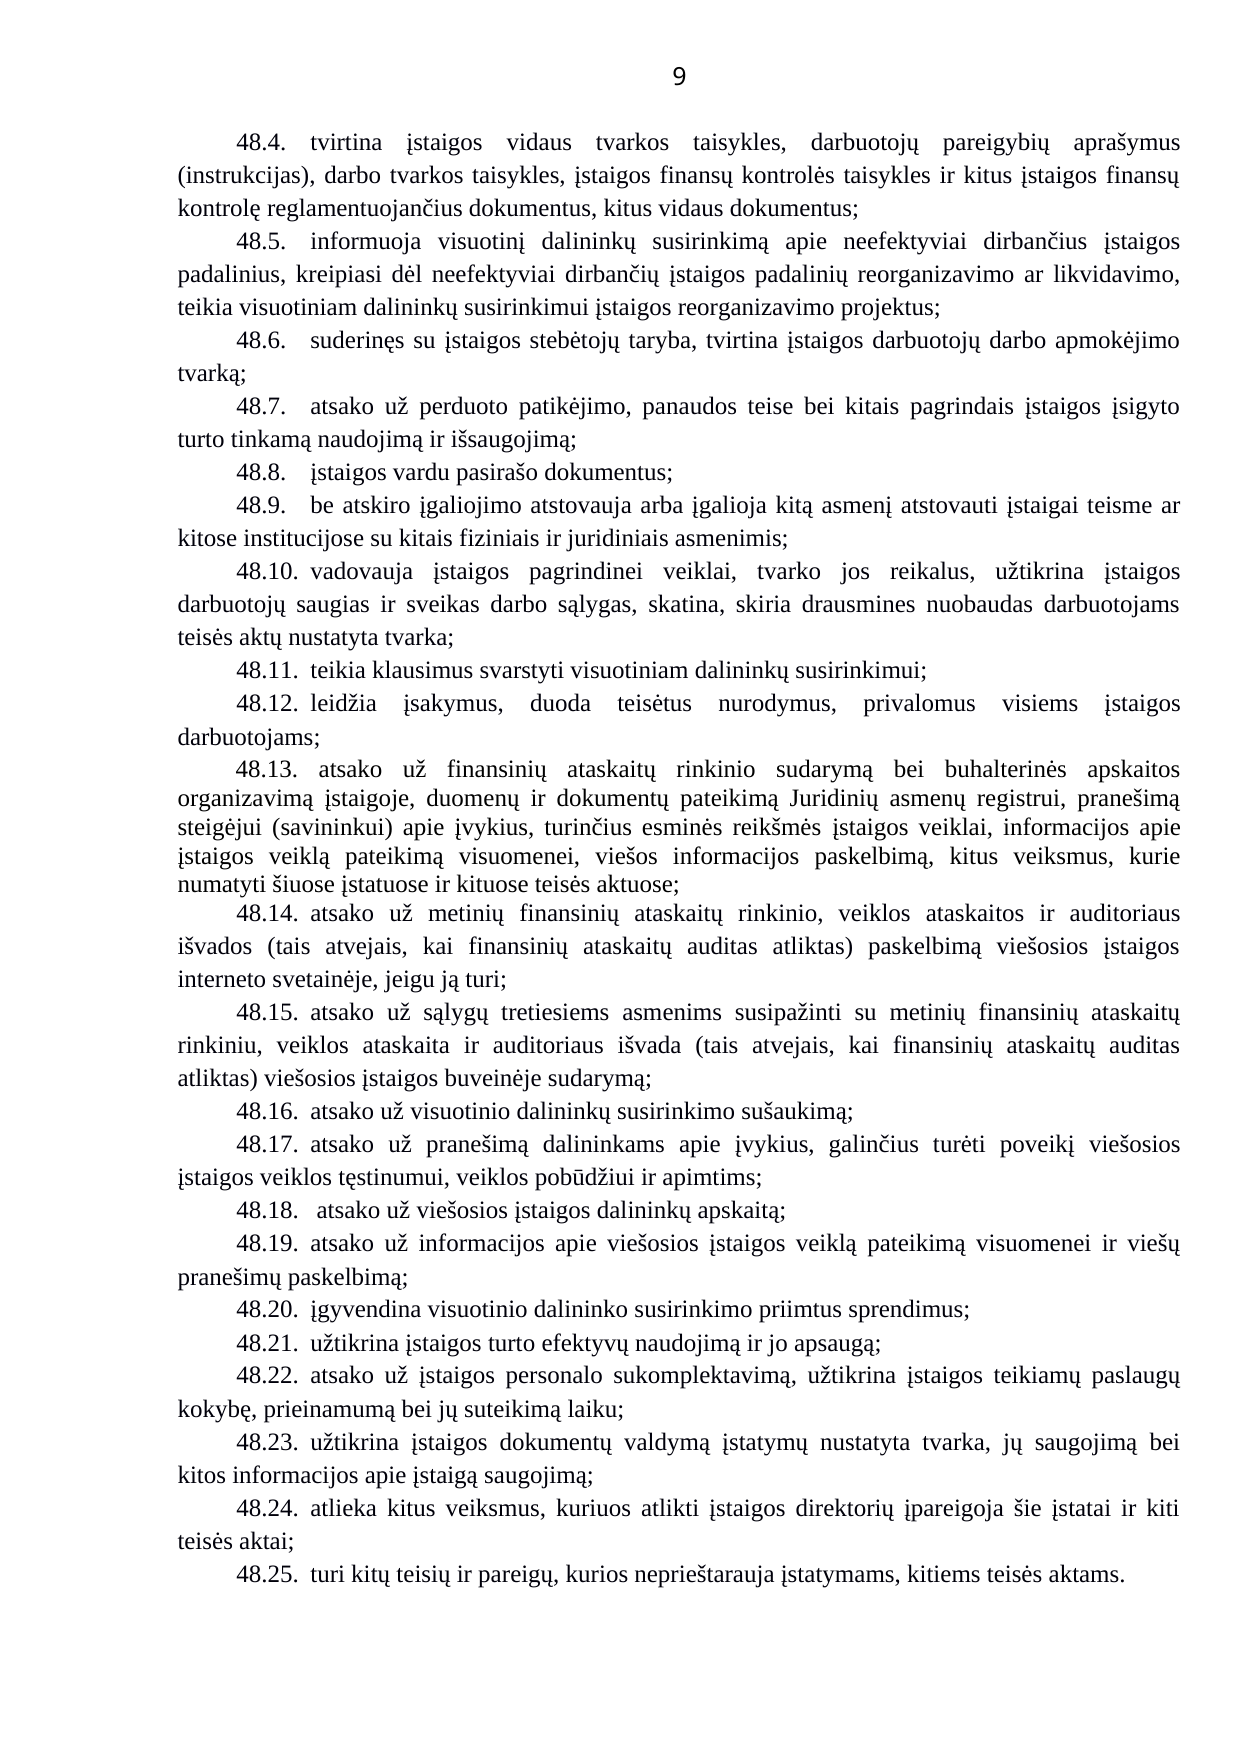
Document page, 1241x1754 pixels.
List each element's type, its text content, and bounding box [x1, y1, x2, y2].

text 48.9. be atskiro įgaliojimo atstovauja arba įgalioja kitą asmenį atstovauti įstaigai teisme ar kitose institucijose su kitais fiziniais ir juridiniais asmenimis; [177, 490, 1181, 552]
text 48.25. turi kitų teisių ir pareigų, kurios neprieštarauja įstatymams, kitiems teisės aktams. [177, 1559, 1181, 1587]
text 48.12. leidžia įsakymus, duoda teisėtus nurodymus, privalomus visiems įstaigos darbuotojams; [177, 688, 1181, 750]
text 48.18. atsako už viešosios įstaigos dalininkų apskaitą; [177, 1196, 1181, 1224]
text 48.13. atsako už finansinių ataskaitų rinkinio sudarymą bei buhalterinės apskaitos organizavimą įstaigoje, duomenų ir dokumentų pateikimą Juridinių asmenų registrui, pranešimą steigėjui (savininkui) apie įvykius, turinčius esminės reikšmės įstaigos veiklai, informacijos apie įstaigos veiklą pateikimą visuomenei, viešos informacijos paskelbimą, kitus veiksmus, kurie numatyti šiuose įstatuose ir kituose teisės aktuose; [177, 754, 1181, 898]
text 48.14. atsako už metinių finansinių ataskaitų rinkinio, veiklos ataskaitos ir auditoriaus išvados (tais atvejais, kai finansinių ataskaitų auditas atliktas) paskelbimą viešosios įstaigos interneto svetainėje, jeigu ją turi; [177, 898, 1181, 993]
text 48.6. suderinęs su įstaigos stebėtojų taryba, tvirtina įstaigos darbuotojų darbo apmokėjimo tvarką; [177, 325, 1181, 387]
text 48.23. užtikrina įstaigos dokumentų valdymą įstatymų nustatyta tvarka, jų saugojimą bei kitos informacijos apie įstaigą saugojimą; [177, 1427, 1181, 1488]
text 48.5. informuoja visuotinį dalininkų susirinkimą apie neefektyviai dirbančius įstaigos padalinius, kreipiasi dėl neefektyviai dirbančių įstaigos padalinių reorganizavimo ar likvidavimo, teikia visuotiniam dalininkų susirinkimui įstaigos reorganizavimo projektus; [177, 226, 1181, 321]
text 48.19. atsako už informacijos apie viešosios įstaigos veiklą pateikimą visuomenei ir viešų pranešimų paskelbimą; [177, 1228, 1181, 1290]
text 48.15. atsako už sąlygų tretiesiems asmenims susipažinti su metinių finansinių ataskaitų rinkiniu, veiklos ataskaita ir auditoriaus išvada (tais atvejais, kai finansinių ataskaitų auditas atliktas) viešosios įstaigos buveinėje sudarymą; [177, 997, 1181, 1092]
text 48.4. tvirtina įstaigos vidaus tvarkos taisykles, darbuotojų pareigybių aprašymus (instrukcijas), darbo tvarkos taisykles, įstaigos finansų kontrolės taisykles ir kitus įstaigos finansų kontrolę reglamentuojančius dokumentus, kitus vidaus dokumentus; [177, 127, 1181, 222]
text 48.20. įgyvendina visuotinio dalininko susirinkimo priimtus sprendimus; [177, 1294, 1181, 1323]
text 48.21. užtikrina įstaigos turto efektyvų naudojimą ir jo apsaugą; [177, 1328, 1181, 1356]
text 48.10. vadovauja įstaigos pagrindinei veiklai, tvarko jos reikalus, užtikrina įstaigos darbuotojų saugias ir sveikas darbo sąlygas, skatina, skiria drausmines nuobaudas darbuotojams teisės aktų nustatyta tvarka; [177, 556, 1181, 651]
text 48.11. teikia klausimus svarstyti visuotiniam dalininkų susirinkimui; [177, 656, 1181, 684]
text 48.17. atsako už pranešimą dalininkams apie įvykius, galinčius turėti poveikį viešosios įstaigos veiklos tęstinumui, veiklos pobūdžiui ir apimtims; [177, 1129, 1181, 1191]
text 48.24. atlieka kitus veiksmus, kuriuos atlikti įstaigos direktorių įpareigoja šie įstatai ir kiti teisės aktai; [177, 1493, 1181, 1554]
text 48.7. atsako už perduoto patikėjimo, panaudos teise bei kitais pagrindais įstaigos įsigyto turto tinkamą naudojimą ir išsaugojimą; [177, 391, 1181, 453]
text 48.16. atsako už visuotinio dalininkų susirinkimo sušaukimą; [177, 1096, 1181, 1125]
text 48.8. įstaigos vardu pasirašo dokumentus; [177, 457, 1181, 486]
text 48.22. atsako už įstaigos personalo sukomplektavimą, užtikrina įstaigos teikiamų paslaugų kokybę, prieinamumą bei jų suteikimą laiku; [177, 1361, 1181, 1422]
